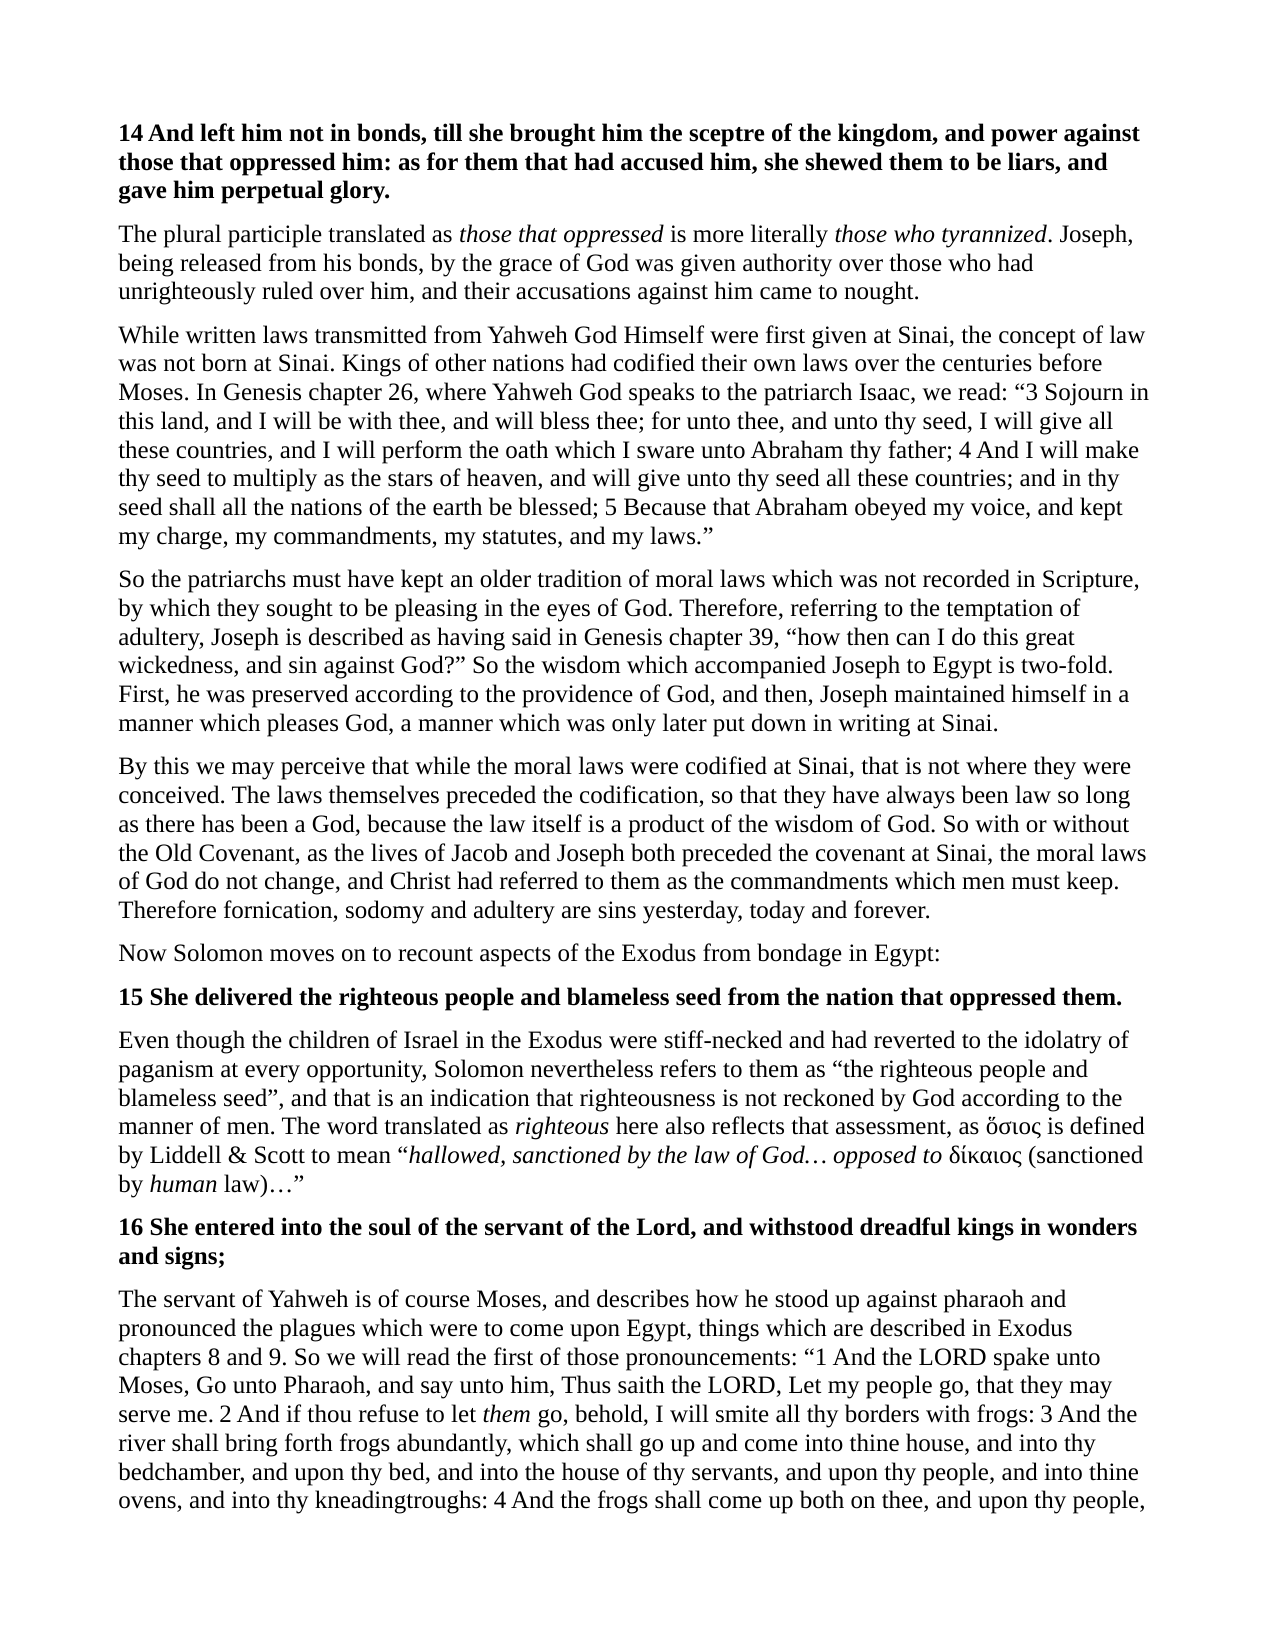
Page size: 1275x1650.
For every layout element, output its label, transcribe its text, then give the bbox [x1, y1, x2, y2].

text 14 And left him not in bonds, till she brought him the sceptre of the kingdom, and power against those that oppressed him: as for them that had accused him, she shewed them to be liars, and gave him perpetual glory. [118, 118, 1157, 204]
text The servant of Yahweh is of course Moses, and describes how he stood up against pharaoh and pronounced the plagues which were to come upon Egypt, things which are described in Exodus chapters 8 and 9. So we will read the first of those pronouncements: “1 And the LORD spake unto Moses, Go unto Pharaoh, and say unto him, Thus saith the LORD, Let my people go, that they may serve me. 2 And if thou refuse to let them go, behold, I will smite all thy borders with frogs: 3 And the river shall bring forth frogs abundantly, which shall go up and come into thine house, and into thy bedchamber, and upon thy bed, and into the house of thy servants, and upon thy people, and into thine ovens, and into thy kneadingtroughs: 4 And the frogs shall come up both on thee, and upon thy people, [118, 1284, 1157, 1514]
text By this we may perceive that while the moral laws were codified at Sinai, that is not where they were conceived. The laws themselves preceded the codification, so that they have always been law so long as there has been a God, because the law itself is a product of the wisdom of God. So with or without the Old Covenant, as the lives of Jacob and Joseph both preceded the covenant at Sinai, the moral laws of God do not change, and Christ had referred to them as the commandments which men must keep. Therefore fornication, sodomy and adultery are sins yesterday, today and forever. [118, 751, 1157, 924]
text While written laws transmitted from Yahweh God Himself were first given at Sinai, the concept of law was not born at Sinai. Kings of other nations had codified their own laws over the centuries before Moses. In Genesis chapter 26, where Yahweh God speaks to the patriarch Isaac, we read: “3 Sojourn in this land, and I will be with thee, and will bless thee; for unto thee, and unto thy seed, I will give all these countries, and I will perform the oath which I sware unto Abraham thy father; 4 And I will make thy seed to multiply as the stars of heaven, and will give unto thy seed all these countries; and in thy seed shall all the nations of the earth be blessed; 5 Because that Abraham obeyed my voice, and kept my charge, my commandments, my statutes, and my laws.” [118, 320, 1157, 550]
text Now Solomon moves on to recount aspects of the Exodus from bondage in Egypt: [118, 938, 1157, 967]
text 15 She delivered the righteous people and blameless seed from the nation that oppressed them. [118, 982, 1157, 1011]
text 16 She entered into the soul of the servant of the Lord, and withstood dreadful kings in wonders and signs; [118, 1212, 1157, 1270]
text The plural participle translated as those that oppressed is more literally those who tyrannized. Joseph, being released from his bonds, by the grace of God was given authority over those who had unrighteously ruled over him, and their accusations against him came to nought. [118, 219, 1157, 305]
text So the patriarchs must have kept an older tradition of moral laws which was not recorded in Scripture, by which they sought to be pleasing in the eyes of God. Therefore, referring to the temptation of adultery, Joseph is described as having said in Genesis chapter 39, “how then can I do this great wickedness, and sin against God?” So the wisdom which accompanied Joseph to Egypt is two-fold. First, he was preserved according to the providence of God, and then, Joseph maintained himself in a manner which pleases God, a manner which was only later put down in writing at Sinai. [118, 564, 1157, 737]
text Even though the children of Israel in the Exodus were stiff-necked and had reverted to the idolatry of paganism at every opportunity, Solomon nevertheless refers to them as “the righteous people and blameless seed”, and that is an indication that righteousness is not reckoned by God according to the manner of men. The word translated as righteous here also reflects that assessment, as ὅσιος is defined by Liddell & Scott to mean “hallowed, sanctioned by the law of God… opposed to δίκαιος (sanctioned by human law)…” [118, 1025, 1157, 1198]
